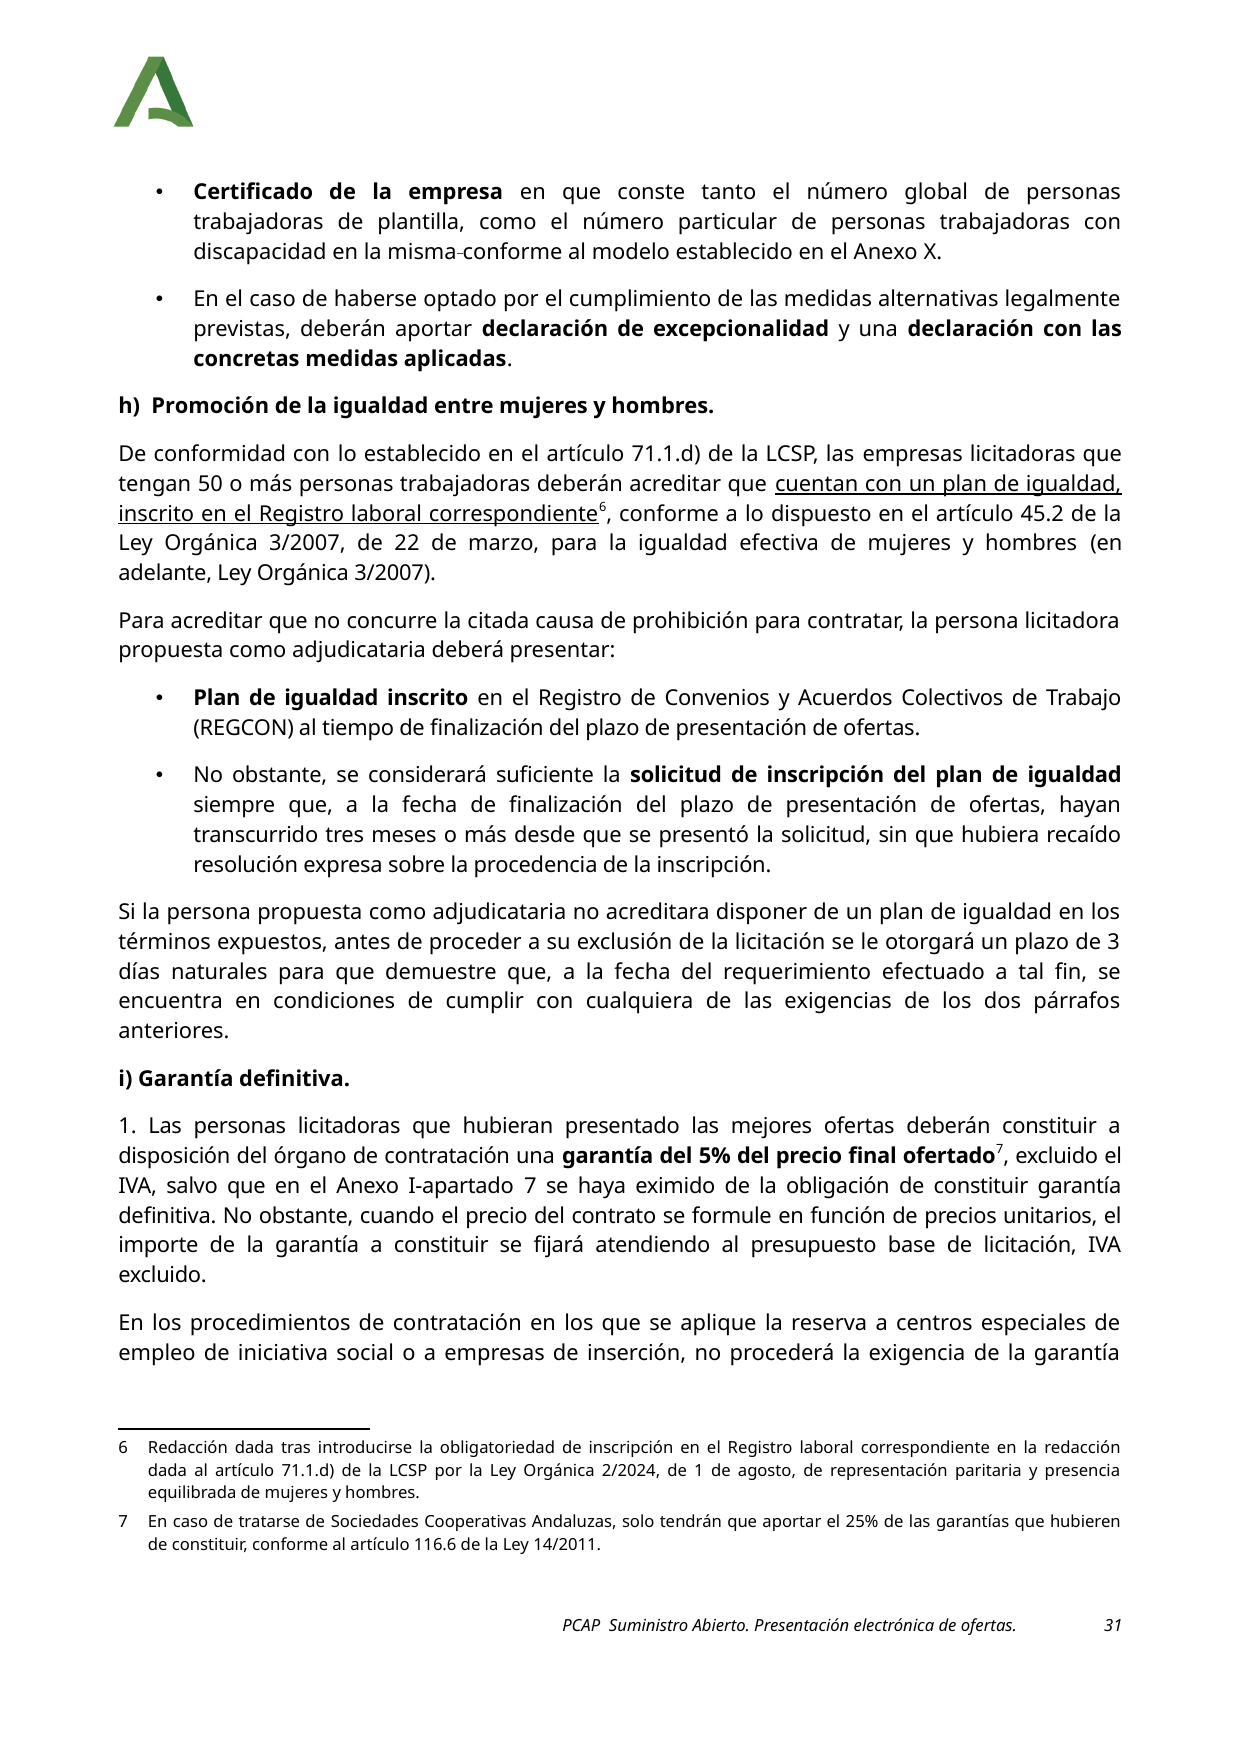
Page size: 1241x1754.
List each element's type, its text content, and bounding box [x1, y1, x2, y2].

list Certificado de la empresa en que conste tanto el número global de personas trabajadoras de plantilla, como el número particular de personas trabajadoras con discapacidad en la misma conforme al modelo establecido en el Anexo X. [156, 176, 1122, 266]
picture [109, 52, 198, 131]
list Plan de igualdad inscrito en el Registro de Convenios y Acuerdos Colectivos de Trabajo (REGCON) al tiempo de finalización del plazo de presentación de ofertas. [156, 682, 1122, 742]
list En el caso de haberse optado por el cumplimiento de las medidas alternativas legalmente previstas, deberán aportar declaración de excepcionalidad y una declaración con las concretas medidas aplicadas. [156, 283, 1122, 373]
text i) Garantía definitiva. [118, 1063, 1122, 1093]
text De conformidad con lo establecido en el artículo 71.1.d) de la LCSP, las empresas licitadoras que tengan 50 o más personas trabajadoras deberán acreditar que cuentan con un plan de igualdad, inscrito en el Registro laboral correspondiente, conforme a lo dispuesto en el artículo 45.2 de la Ley Orgánica 3/2007, de 22 de marzo, para la igualdad efectiva de mujeres y hombres (en adelante, Ley Orgánica 3/2007). [118, 438, 1122, 587]
text Para acreditar que no concurre la citada causa de prohibición para contratar, la persona licitadora propuesta como adjudicataria deberá presentar: [118, 605, 1122, 664]
text 1. Las personas licitadoras que hubieran presentado las mejores ofertas deberán constituir a disposición del órgano de contratación una garantía del 5% del precio final ofertado, excluido el IVA, salvo que en el Anexo I-apartado 7 se haya eximido de la obligación de constituir garantía definitiva. No obstante, cuando el precio del contrato se formule en función de precios unitarios, el importe de la garantía a constituir se fijará atendiendo al presupuesto base de licitación, IVA excluido. [118, 1110, 1122, 1289]
text En los procedimientos de contratación en los que se aplique la reserva a centros especiales de empleo de iniciativa social o a empresas de inserción, no procederá la exigencia de la garantía [118, 1307, 1122, 1366]
text Si la persona propuesta como adjudicataria no acreditara disponer de un plan de igualdad en los términos expuestos, antes de proceder a su exclusión de la licitación se le otorgará un plazo de 3 días naturales para que demuestre que, a la fecha del requerimiento efectuado a tal fin, se encuentra en condiciones de cumplir con cualquiera de las exigencias de los dos párrafos anteriores. [118, 896, 1122, 1045]
text Redacción dada tras introducirse la obligatoriedad de inscripción en el Registro laboral correspondiente en la redacción dada al artículo 71.1.d) de la LCSP por la Ley Orgánica 2/2024, de 1 de agosto, de representación paritaria y presencia equilibrada de mujeres y hombres. [118, 1436, 1122, 1504]
text En caso de tratarse de Sociedades Cooperativas Andaluzas, solo tendrán que aportar el 25% de las garantías que hubieren de constituir, conforme al artículo 116.6 de la Ley 14/2011. [118, 1509, 1122, 1555]
list No obstante, se considerará suficiente la solicitud de inscripción del plan de igualdad siempre que, a la fecha de finalización del plazo de presentación de ofertas, hayan transcurrido tres meses o más desde que se presentó la solicitud, sin que hubiera recaído resolución expresa sobre la procedencia de la inscripción. [156, 759, 1122, 878]
text h) Promoción de la igualdad entre mujeres y hombres. [118, 391, 1122, 420]
